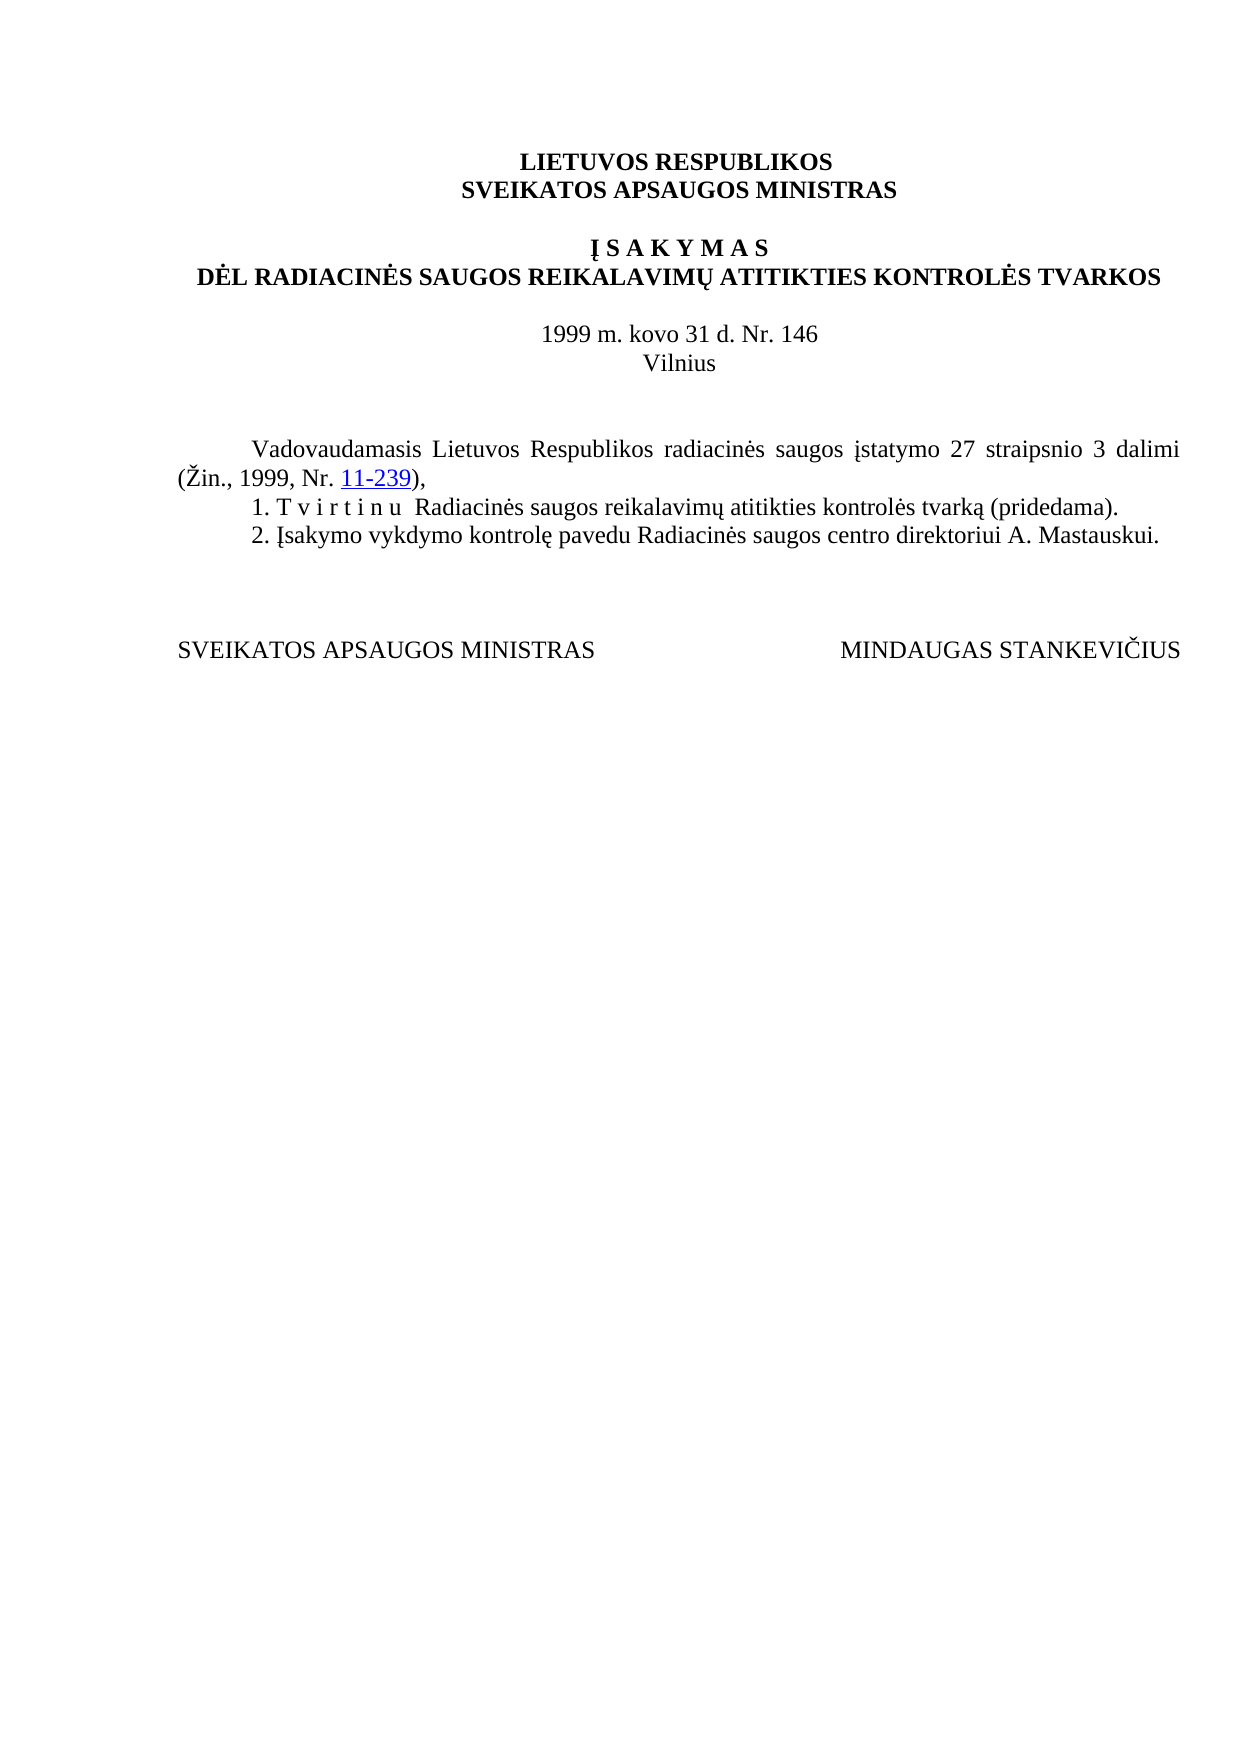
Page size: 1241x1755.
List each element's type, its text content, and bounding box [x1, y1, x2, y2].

text LIETUVOS RESPUBLIKOS [177, 147, 1181, 176]
text Vadovaudamasis Lietuvos Respublikos radiacinės saugos įstatymo 27 straipsnio 3 dalimi (Žin., 1999, Nr. 11-239), [177, 434, 1181, 492]
text Į S A K Y M A S [177, 233, 1181, 262]
text 1999 m. kovo 31 d. Nr. 146 [177, 319, 1181, 348]
text 2. Įsakymo vykdymo kontrolę pavedu Radiacinės saugos centro direktoriui A. Mastauskui. [177, 521, 1181, 549]
text Vilnius [177, 348, 1181, 377]
text 1. Tvirtinu Radiacinės saugos reikalavimų atitikties kontrolės tvarką (pridedama). [177, 492, 1181, 521]
text SVEIKATOS APSAUGOS MINISTRAS [177, 176, 1181, 204]
text DĖL RADIACINĖS SAUGOS REIKALAVIMŲ ATITIKTIES KONTROLĖS TVARKOS [177, 262, 1181, 291]
text SVEIKATOS APSAUGOS MINISTRAS MINDAUGAS STANKEVIČIUS [177, 636, 1181, 664]
